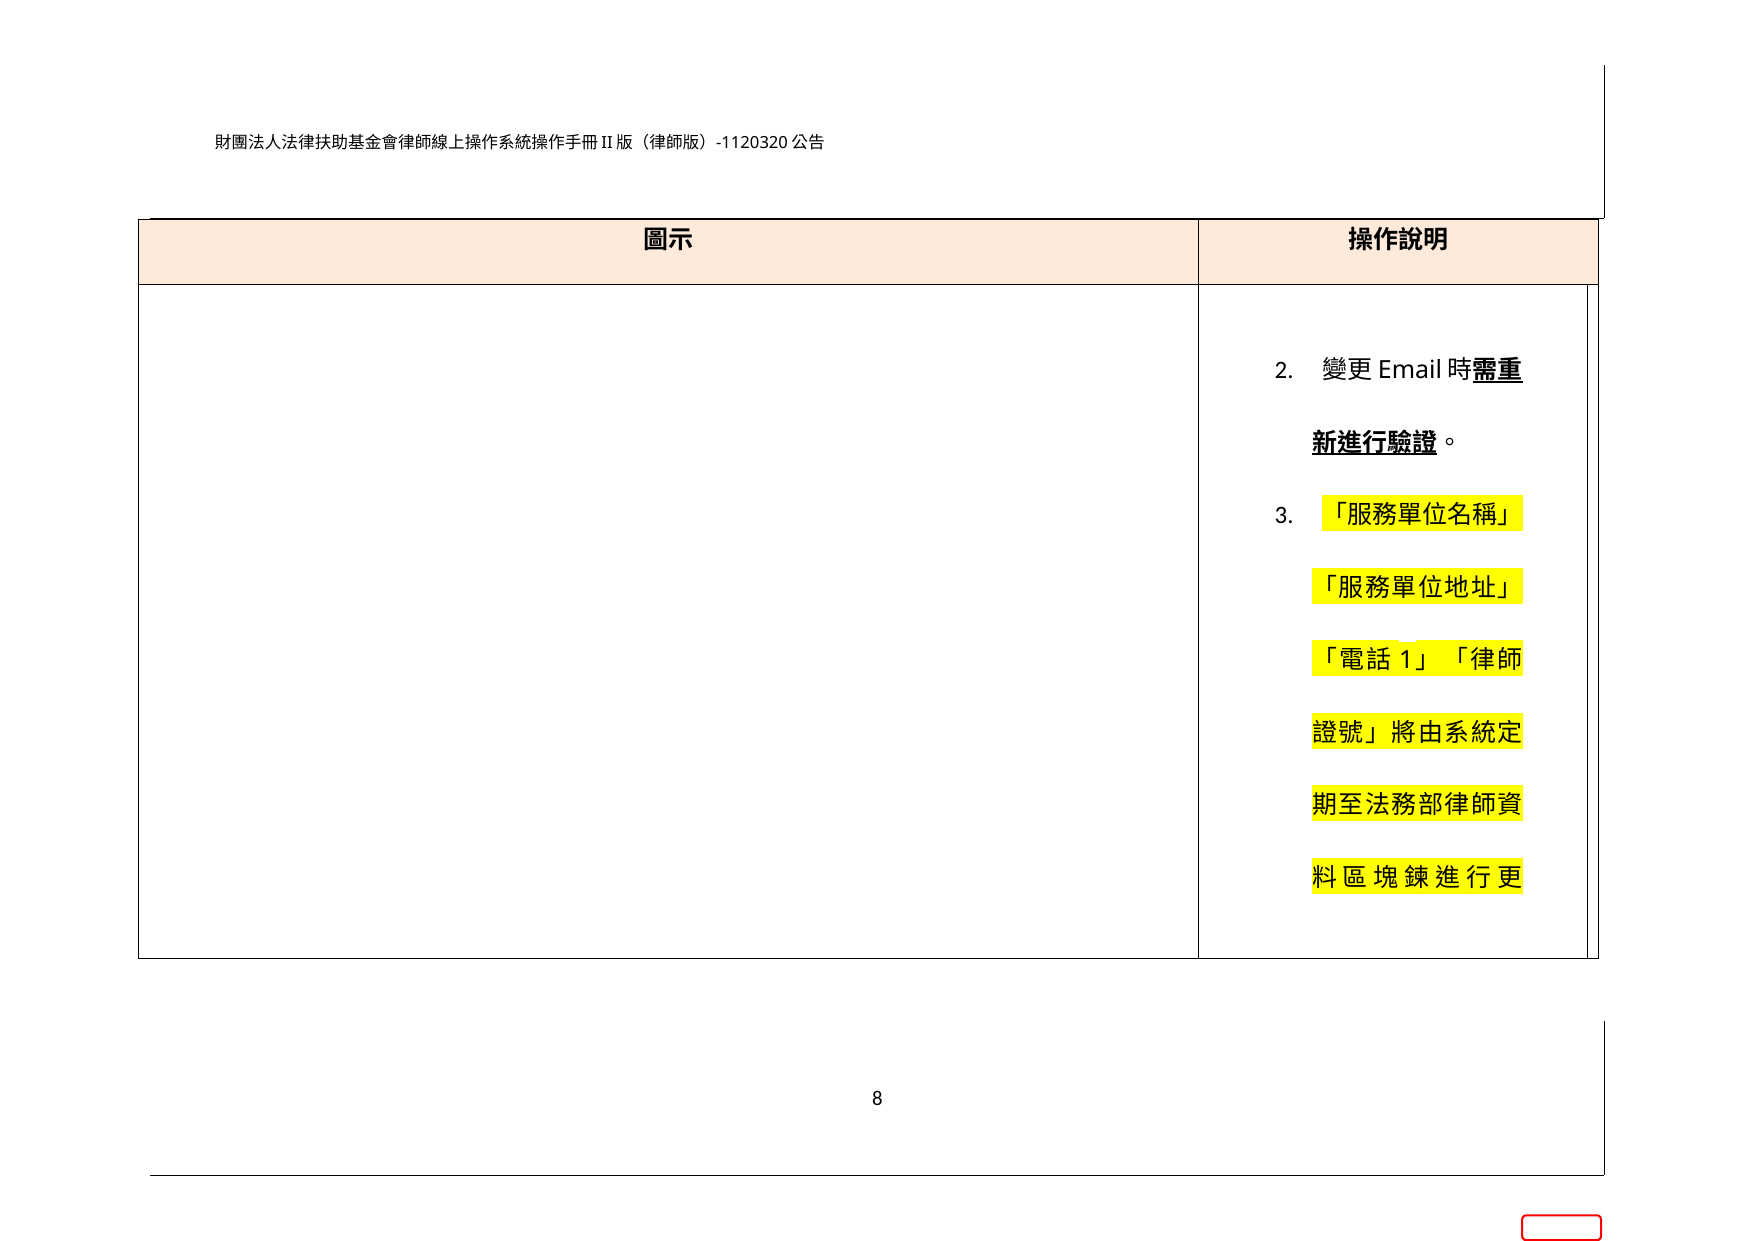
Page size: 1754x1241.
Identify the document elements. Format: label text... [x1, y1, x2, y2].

table_header 圖示 [139, 220, 1198, 284]
table_cell 有顯示框格之欄位均可修改。 變更Email時需重新進行驗證。 「服務單位名稱」「服務單位地址」「電話1」「律師證號」將由系統定期至法務部律師資料區塊鍊進行更新，如須修改欄位資料，請逕洽各地公會或法務部。 [1588, 285, 1598, 958]
table_header 操作說明 [1199, 220, 1598, 284]
table_cell 有顯示框格之欄位均可修改。 變更Email時需重新進行驗證。 「服務單位名稱」「服務單位地址」「電話1」「律師證號」將由系統定期至法務部律師資料區塊鍊進行更新，如須修改欄位資料，請逕洽各地公會或法務部。 [1199, 285, 1587, 958]
table_cell [139, 285, 1198, 958]
